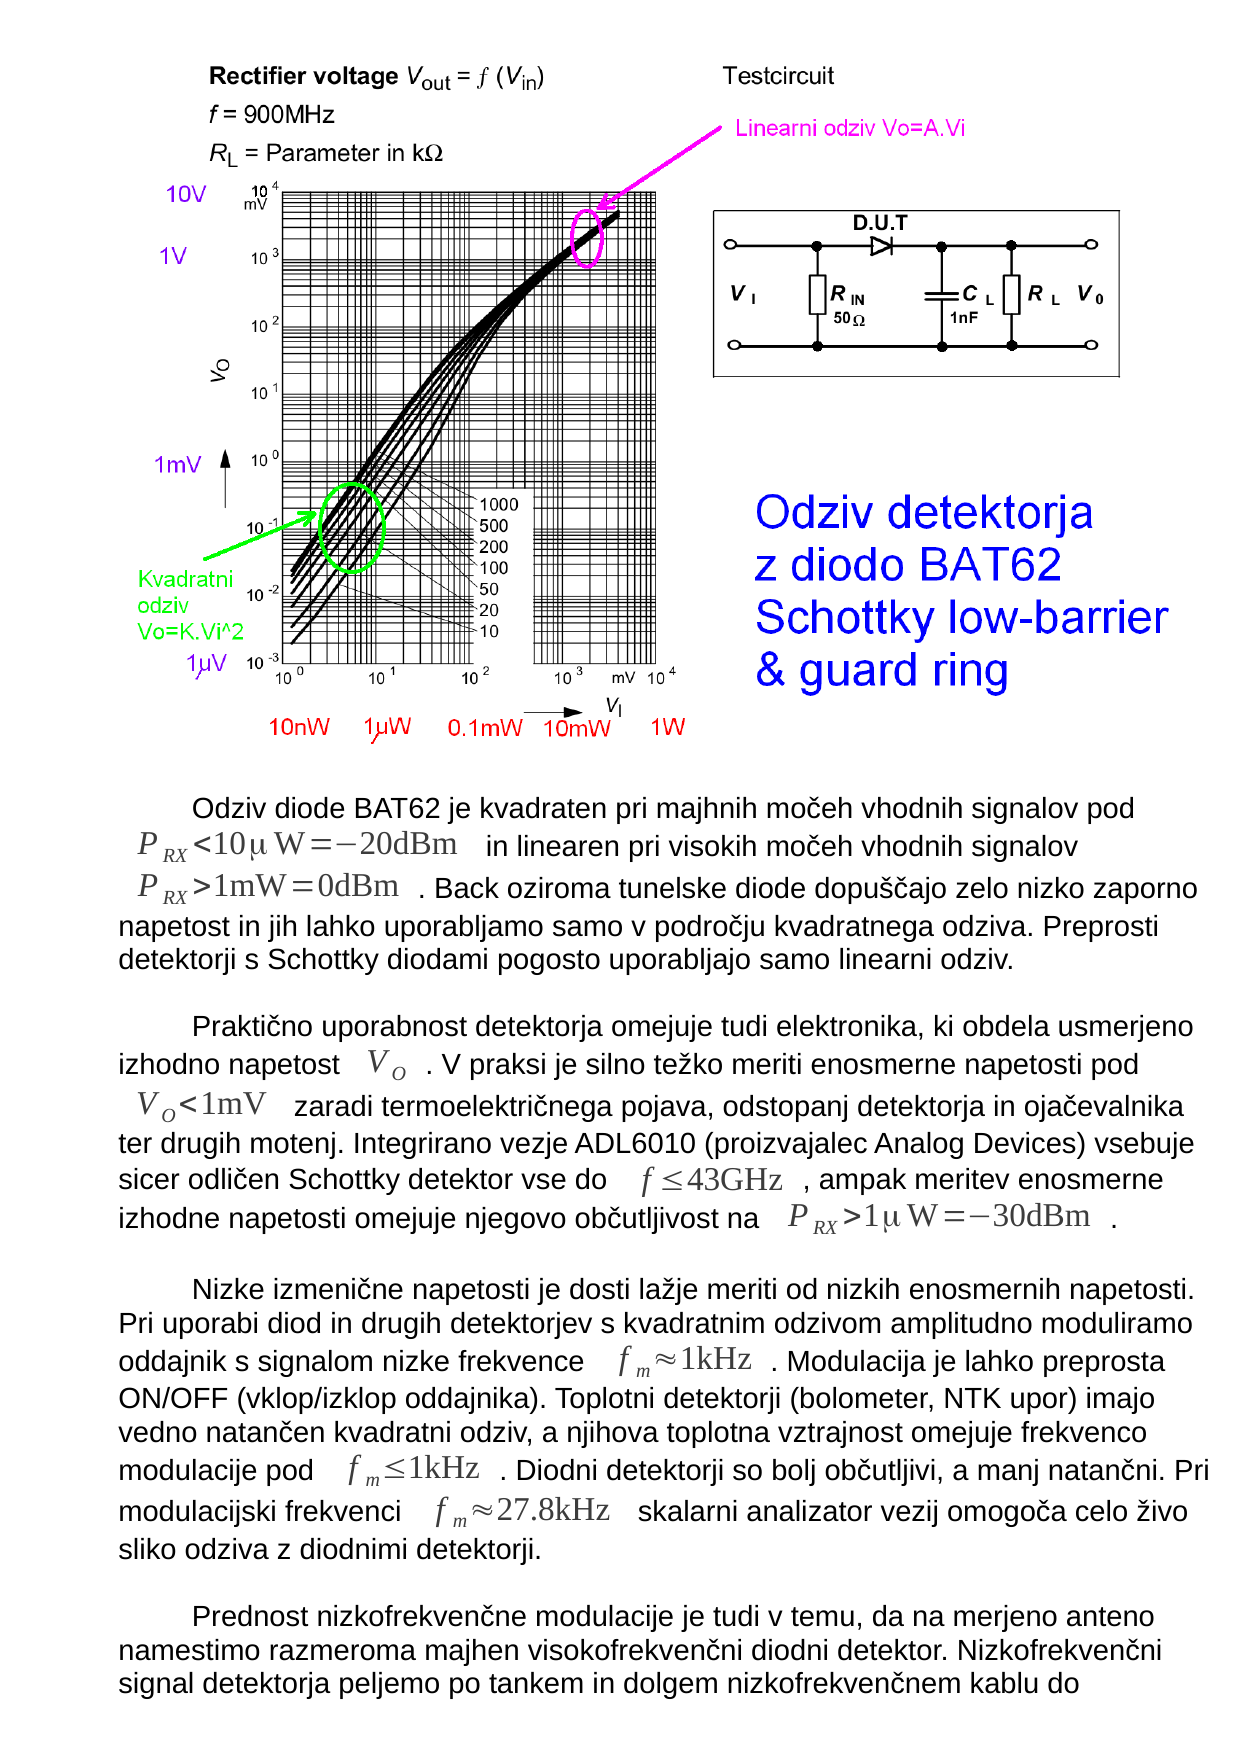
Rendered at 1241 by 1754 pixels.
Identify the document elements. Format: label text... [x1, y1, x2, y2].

text Odziv diode BAT62 je kvadraten pri majhnih močeh vhodnih signalov pod in linearen pri visokih močeh vhodnih signalov . Back oziroma tunelske diode dopuščajo zelo nizko zaporno napetost in jih lahko uporabljamo samo v področju kvadratnega odziva. Preprosti detektorji s Schottky diodami pogosto uporabljajo samo linearni odziv. [118, 791, 1211, 976]
picture [118, 29, 1211, 758]
text Prednost nizkofrekvenčne modulacije je tudi v temu, da na merjeno anteno namestimo razmeroma majhen visokofrekvenčni diodni detektor. Nizkofrekvenčni signal detektorja peljemo po tankem in dolgem nizkofrekvenčnem kablu do [118, 1599, 1211, 1700]
text Praktično uporabnost detektorja omejuje tudi elektronika, ki obdela usmerjeno izhodno napetost . V praksi je silno težko meriti enosmerne napetosti pod zaradi termoelektričnega pojava, odstopanj detektorja in ojačevalnika ter drugih motenj. Integrirano vezje ADL6010 (proizvajalec Analog Devices) vsebuje sicer odličen Schottky detektor vse do , ampak meritev enosmerne izhodne napetosti omejuje njegovo občutljivost na . [118, 1009, 1211, 1239]
text Nizke izmenične napetosti je dosti lažje meriti od nizkih enosmernih napetosti. Pri uporabi diod in drugih detektorjev s kvadratnim odzivom amplitudno moduliramo oddajnik s signalom nizke frekvence . Modulacija je lahko preprosta ON/OFF (vklop/izklop oddajnika). Toplotni detektorji (bolometer, NTK upor) imajo vedno natančen kvadratni odziv, a njihova toplotna vztrajnost omejuje frekvenco modulacije pod . Diodni detektorji so bolj občutljivi, a manj natančni. Pri modulacijski frekvenci skalarni analizator vezij omogoča celo živo sliko odziva z diodnimi detektorji. [118, 1272, 1211, 1566]
